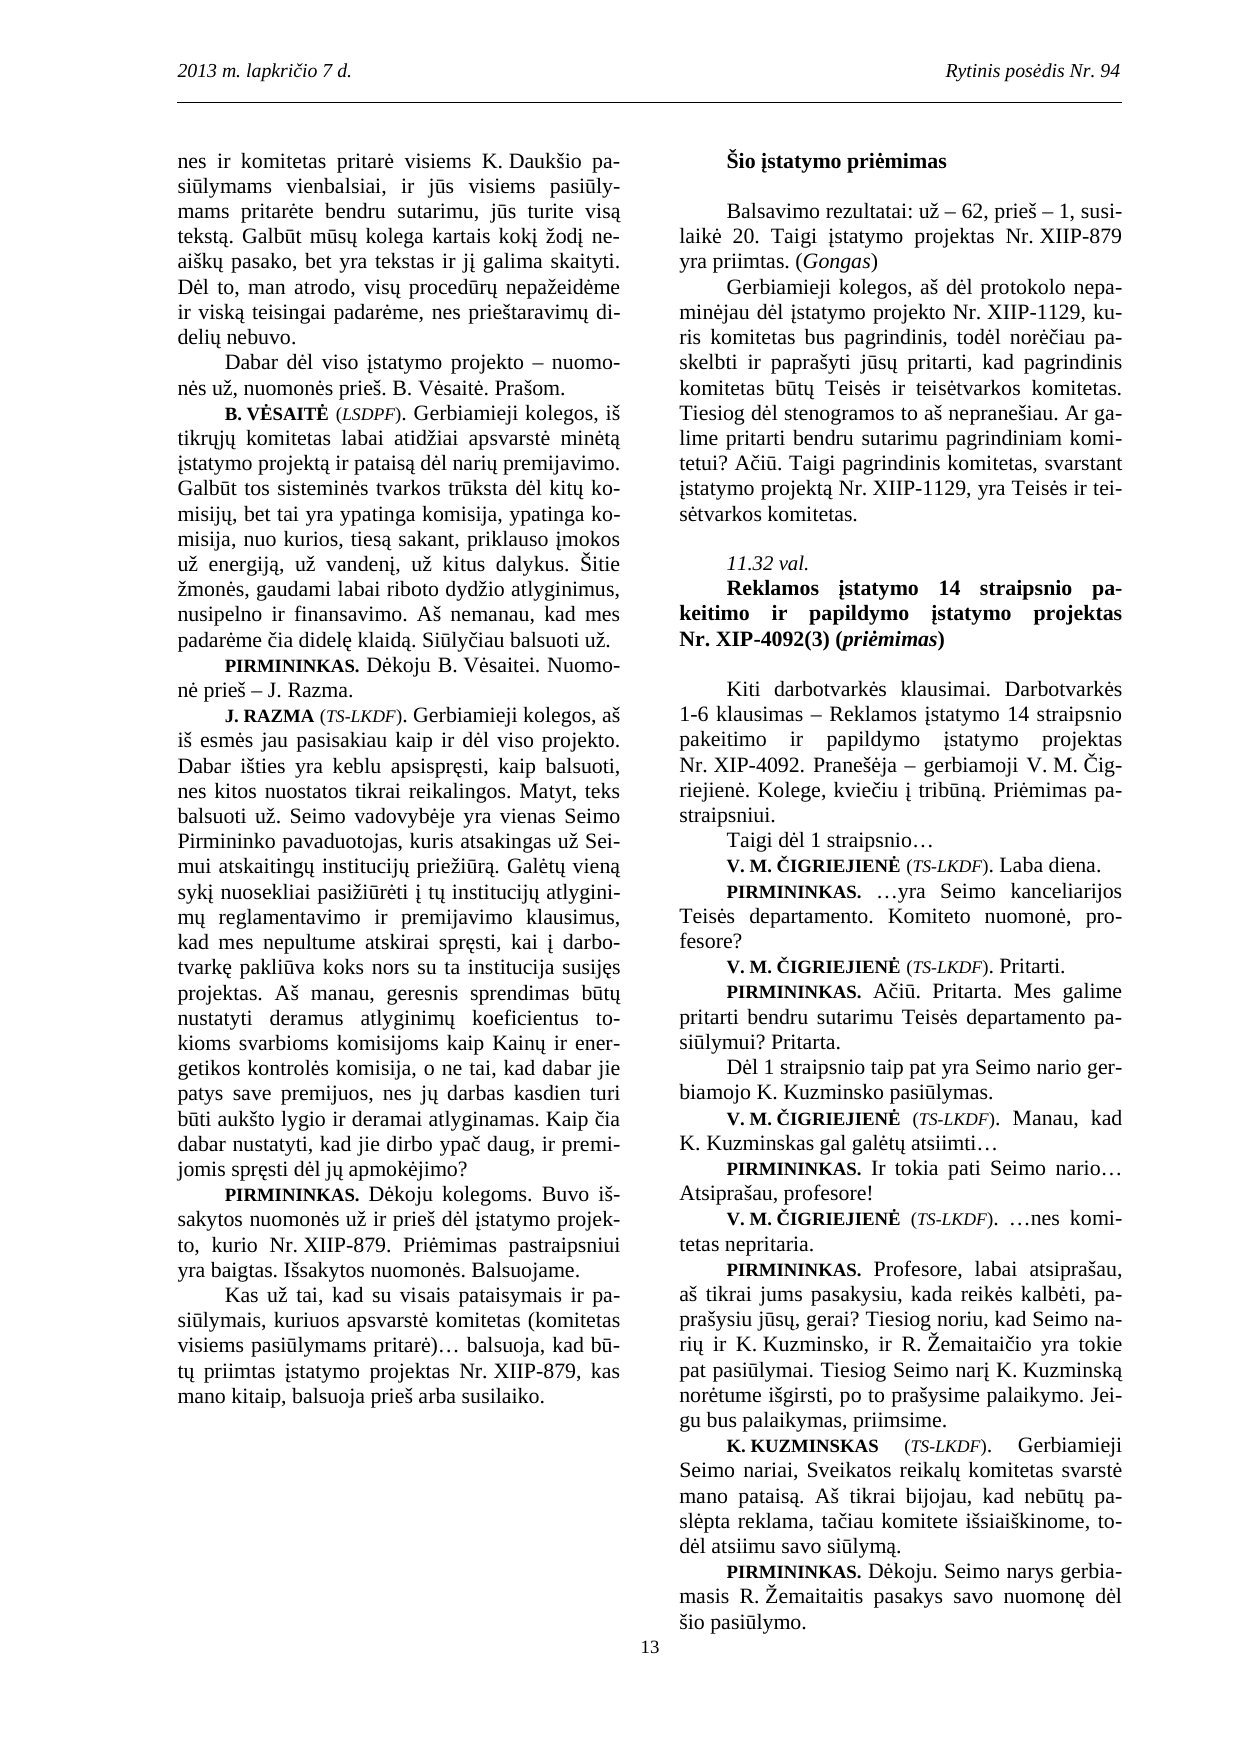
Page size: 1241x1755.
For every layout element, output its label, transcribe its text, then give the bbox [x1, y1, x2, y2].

text Da­bar dėl vi­so įsta­ty­mo pro­jek­to – nuo­mo­nės už, nuo­mo­nės prieš. B. Vė­sai­tė. Pra­šom. [177, 349, 620, 400]
text Dėl 1 straips­nio taip pat yra Sei­mo na­rio ger­bia­mo­jo K. Kuz­mins­ko pa­siū­ly­mas. [679, 1054, 1122, 1104]
text PIRMININKAS. Ir to­kia pa­ti Sei­mo na­rio… At­si­pra­šau, pro­fe­so­re! [679, 1155, 1122, 1205]
text V. M. ČIGRIEJIENĖ (TS-LKDF). Pri­tar­ti. [679, 953, 1122, 978]
text Kas už tai, kad su vi­sais pa­tai­sy­mais ir pa­siū­ly­mais, ku­riuos ap­svars­tė ko­mi­te­tas (ko­mi­te­tas vi­siems pa­siū­ly­mams pri­ta­rė)… bal­suo­ja, kad bū­tų pri­im­tas įsta­ty­mo pro­jek­tas Nr. XIIP-879, kas ma­no ki­taip, bal­suo­ja prieš ar­ba su­si­lai­ko. [177, 1282, 620, 1408]
text K. KUZMINSKAS (TS-LKDF). Ger­bia­mie­ji Sei­mo na­riai, Svei­ka­tos rei­ka­lų ko­mi­te­tas svars­tė ma­no pa­tai­są. Aš tik­rai bi­jo­jau, kad ne­bū­tų pa­slėp­ta re­kla­ma, ta­čiau ko­mi­te­te iš­si­aiš­ki­no­me, to­dėl at­si­i­mu sa­vo siū­ly­mą. [679, 1432, 1122, 1558]
text Re­kla­mos įsta­ty­mo 14 straips­nio pa­keitimo ir pa­pil­dy­mo įsta­ty­mo pro­jek­tas Nr. XIP-4092(3) (pri­ėmi­mas) [679, 575, 1122, 651]
text PIRMININKAS. Dė­ko­ju B. Vė­sai­tei. Nuo­mo­nė prieš – J. Raz­ma. [177, 652, 620, 702]
text PIRMININKAS. Ačiū. Pri­tar­ta. Mes ga­li­me pri­tar­ti ben­dru su­ta­ri­mu Tei­sės de­par­ta­men­to pa­siū­ly­mui? Pri­tar­ta. [679, 978, 1122, 1054]
text Šio įsta­ty­mo pri­ėmi­mas [679, 148, 1122, 173]
text Bal­sa­vi­mo re­zul­ta­tai: už – 62, prieš – 1, su­si­lai­kė 20. Tai­gi įsta­ty­mo pro­jek­tas Nr. XIIP-879 yra pri­im­tas. (Gon­gas) [679, 198, 1122, 274]
text Tai­gi dėl 1 straips­nio… [679, 827, 1122, 852]
text V. M. ČIGRIEJIENĖ (TS-LKDF). Ma­nau, kad K. Kuz­mins­kas gal ga­lė­tų at­si­im­ti… [679, 1104, 1122, 1155]
text J. RAZMA (TS-LKDF). Ger­bia­mie­ji ko­le­gos, aš iš es­mės jau pa­si­sa­kiau kaip ir dėl vi­so pro­jek­to. Da­bar iš­ties yra keb­lu ap­si­spręs­ti, kaip bal­suo­ti, nes ki­tos nuo­sta­tos tik­rai rei­ka­lin­gos. Ma­tyt, teks bal­suo­ti už. Sei­mo va­do­vy­bė­je yra vie­nas Sei­mo Pir­mi­nin­ko pa­va­duo­to­jas, ku­ris at­sa­kin­gas už Sei­mui at­skai­tin­gų ins­ti­tu­ci­jų prie­žiū­rą. Ga­lė­tų vie­ną sy­kį nuo­sek­liai pa­si­žiū­rė­ti į tų ins­ti­tu­ci­jų at­ly­gi­ni­mų reg­la­men­ta­vi­mo ir pre­mi­ja­vi­mo klau­si­mus, kad mes ne­pul­tu­me at­ski­rai spręs­ti, kai į dar­bo­tvarkę pa­kliū­va koks nors su ta ins­ti­tu­ci­ja su­si­jęs pro­jek­tas. Aš ma­nau, ge­res­nis spren­di­mas bū­tų nu­sta­ty­ti de­ra­mus at­ly­gi­ni­mų ko­e­fi­cien­tus to­kioms svar­bioms ko­mi­si­joms kaip Kai­nų ir ener­ge­ti­kos kon­tro­lės ko­mi­si­ja, o ne tai, kad da­bar jie pa­tys sa­ve pre­mi­juos, nes jų dar­bas kas­dien tu­ri bū­ti aukš­to ly­gio ir de­ra­mai at­ly­gi­na­mas. Kaip čia da­bar nu­sta­ty­ti, kad jie dir­bo ypač daug, ir pre­mi­jo­mis spręs­ti dėl jų ap­mo­kė­ji­mo? [177, 702, 620, 1181]
text PIRMININKAS. Dė­ko­ju ko­le­goms. Bu­vo iš­sa­ky­tos nuo­mo­nės už ir prieš dėl įsta­ty­mo pro­jek­to, ku­rio Nr. XIIP-879. Pri­ėmi­mas pa­straips­niui yra baig­tas. Iš­sa­ky­tos nuo­mo­nės. Bal­suo­ja­me. [177, 1181, 620, 1282]
text V. M. ČIGRIEJIENĖ (TS-LKDF). La­ba die­na. [679, 852, 1122, 878]
text PIRMININKAS. …yra Sei­mo kan­ce­lia­ri­jos Tei­sės de­par­ta­men­to. Ko­mi­te­to nuo­mo­nė, pro­feso­re? [679, 878, 1122, 953]
text V. M. ČIGRIEJIENĖ (TS-LKDF). …nes ko­mi­te­tas ne­pri­ta­ria. [679, 1205, 1122, 1256]
text nes ir ko­mi­te­tas pri­ta­rė vi­siems K. Dauk­šio pa­siūly­mams vien­bal­siai, ir jūs vi­siems pa­siū­ly­mams pri­ta­rė­te ben­dru su­ta­ri­mu, jūs tu­ri­te vi­są teks­tą. Gal­būt mū­sų ko­le­ga kar­tais ko­kį žo­dį ne­aiš­kų pa­sa­ko, bet yra teks­tas ir jį ga­li­ma skai­ty­ti. Dėl to, man at­ro­do, vi­sų pro­ce­dū­rų ne­pa­žei­dė­me ir vis­ką tei­sin­gai pa­da­rė­me, nes prieš­ta­ra­vi­mų di­de­lių ne­bu­vo. [177, 148, 620, 349]
text Ger­bia­mie­ji ko­le­gos, aš dėl pro­to­ko­lo ne­pa­mi­nė­jau dėl įsta­ty­mo pro­jek­to Nr. XIIP-1129, ku­ris ko­mi­te­tas bus pa­grin­di­nis, to­dėl no­rė­čiau pa­skelb­ti ir pa­pra­šy­ti jū­sų pri­tar­ti, kad pa­grin­di­nis ko­mi­te­tas bū­tų Tei­sės ir tei­sėt­var­kos ko­mi­te­tas. Tie­siog dėl ste­nog­ra­mos to aš ne­pra­ne­šiau. Ar ga­li­me pri­tar­ti ben­dru su­ta­ri­mu pa­grin­di­niam ko­mi­te­tui? Ačiū. Tai­gi pa­grin­di­nis ko­mi­te­tas, svars­tant įsta­ty­mo pro­jek­tą Nr. XIIP-1129, yra Tei­sės ir tei­sėt­var­kos ko­mi­te­tas. [679, 274, 1122, 526]
text 11.32 val. [726, 551, 1122, 575]
text PIRMININKAS. Dė­ko­ju. Sei­mo na­rys ger­bia­ma­sis R. Že­mai­tai­tis pa­sa­kys sa­vo nuo­mo­nę dėl šio pa­siū­ly­mo. [679, 1558, 1122, 1634]
text PIRMININKAS. Pro­fe­so­re, la­bai at­si­pra­šau, aš tik­rai jums pa­sa­ky­siu, ka­da rei­kės kal­bė­ti, pa­pra­šy­siu jū­sų, ge­rai? Tie­siog no­riu, kad Sei­mo na­rių ir K. Kuz­mins­ko, ir R. Že­mai­tai­čio yra to­kie pat pa­siū­ly­mai. Tie­siog Sei­mo na­rį K. Kuz­mins­ką no­rė­tu­me iš­girs­ti, po to pra­šy­si­me pa­lai­ky­mo. Jei­gu bus pa­lai­ky­mas, pri­im­si­me. [679, 1256, 1122, 1432]
text B. VĖSAITĖ (LSDPF). Ger­bia­mie­ji ko­le­gos, iš tik­rų­jų ko­mi­te­tas la­bai ati­džiai ap­svars­tė mi­nė­tą įsta­ty­mo pro­jek­tą ir pa­tai­są dėl na­rių pre­mi­ja­vi­mo. Gal­būt tos sis­te­mi­nės tvar­kos trūks­ta dėl ki­tų ko­mi­si­jų, bet tai yra ypa­tin­ga ko­mi­si­ja, ypa­tin­ga ko­mi­si­ja, nuo ku­rios, tie­są sa­kant, pri­klau­so įmo­kos už ener­gi­ją, už van­de­nį, už ki­tus da­ly­kus. Ši­tie žmo­nės, gau­da­mi la­bai ri­bo­to dy­džio at­ly­gi­ni­mus, nu­si­pel­no ir fi­nan­sa­vi­mo. Aš ne­ma­nau, kad mes pa­da­rė­me čia di­de­lę klai­dą. Siū­ly­čiau bal­suo­ti už. [177, 400, 620, 652]
text Ki­ti dar­bo­tvarkės klau­si­mai. Dar­bo­tvarkės 1‑6 klau­si­mas – Re­kla­mos įsta­ty­mo 14 straips­nio pa­kei­ti­mo ir pa­pil­dy­mo įsta­ty­mo pro­jek­tas Nr. XIP-4092. Pra­ne­šė­ja – ger­bia­mo­ji V. M. Čig­rie­jie­nė. Ko­le­ge, kvie­čiu į tri­bū­ną. Pri­ėmi­mas pa­straips­niui. [679, 676, 1122, 827]
